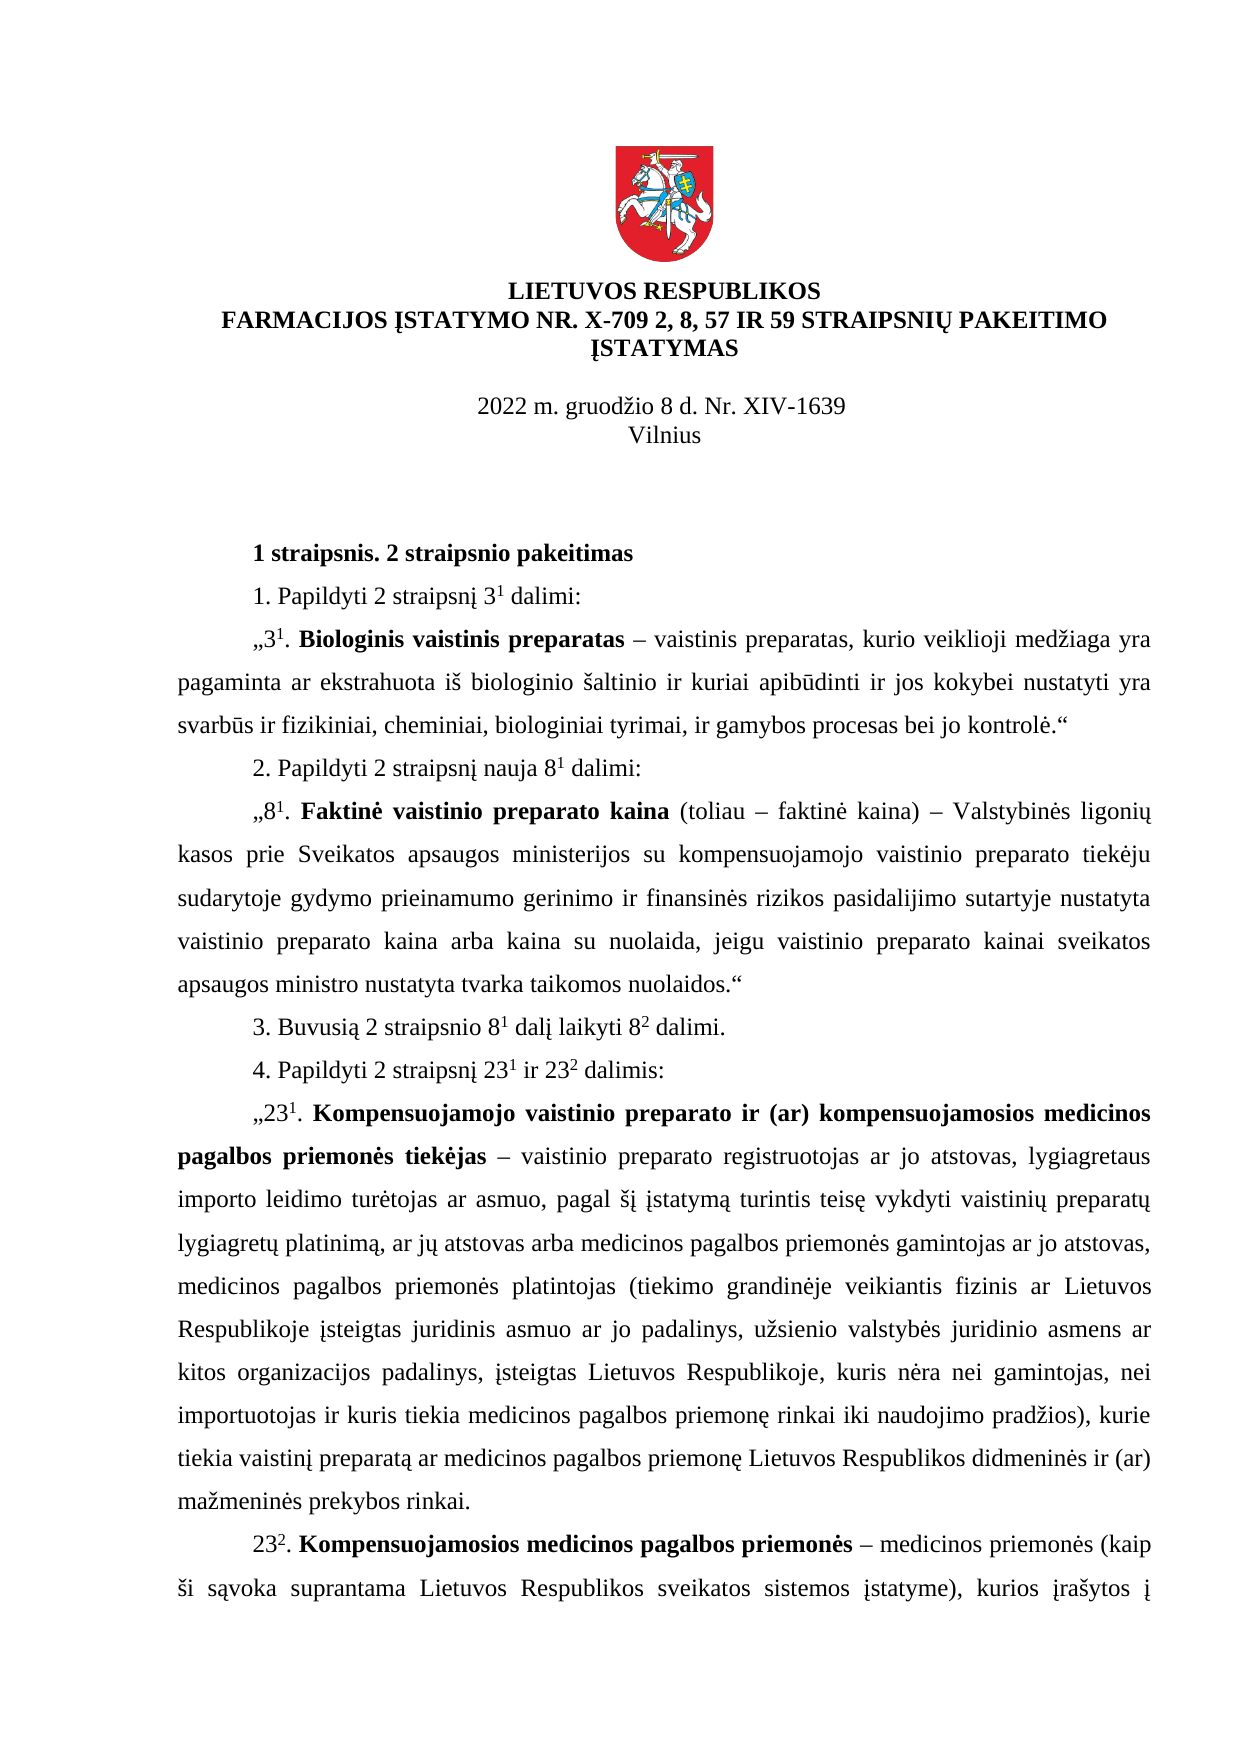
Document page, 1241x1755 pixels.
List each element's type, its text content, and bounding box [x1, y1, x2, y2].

text FARMACIJOS ĮSTATYMO NR. X-709 2, 8, 57 IR 59 STRAIPSNIŲ PAKEITIMO [177, 305, 1152, 333]
text „81. Faktinė vaistinio preparato kaina (toliau – faktinė kaina) – Valstybinės ligonių kasos prie Sveikatos apsaugos ministerijos su kompensuojamojo vaistinio preparato tiekėju sudarytoje gydymo prieinamumo gerinimo ir finansinės rizikos pasidalijimo sutartyje nustatyta vaistinio preparato kaina arba kaina su nuolaida, jeigu vaistinio preparato kainai sveikatos apsaugos ministro nustatyta tvarka taikomos nuolaidos.“ [177, 796, 1152, 998]
text LIETUVOS RESPUBLIKOS [177, 276, 1152, 305]
text 4. Papildyti 2 straipsnį 231 ir 232 dalimis: [177, 1055, 1152, 1084]
text 232. Kompensuojamosios medicinos pagalbos priemonės – medicinos priemonės (kaip ši sąvoka suprantama Lietuvos Respublikos sveikatos sistemos įstatyme), kurios įrašytos į [177, 1529, 1152, 1601]
text 1 straipsnis. 2 straipsnio pakeitimas [177, 538, 1152, 566]
text ĮSTATYMAS [177, 333, 1152, 362]
text 1. Papildyti 2 straipsnį 31 dalimi: [177, 581, 1152, 609]
text 3. Buvusią 2 straipsnio 81 dalį laikyti 82 dalimi. [177, 1012, 1152, 1041]
text „231. Kompensuojamojo vaistinio preparato ir (ar) kompensuojamosios medicinos pagalbos priemonės tiekėjas – vaistinio preparato registruotojas ar jo atstovas, lygiagretaus importo leidimo turėtojas ar asmuo, pagal šį įstatymą turintis teisę vykdyti vaistinių preparatų lygiagretų platinimą, ar jų atstovas arba medicinos pagalbos priemonės gamintojas ar jo atstovas, medicinos pagalbos priemonės platintojas (tiekimo grandinėje veikiantis fizinis ar Lietuvos Respublikoje įsteigtas juridinis asmuo ar jo padalinys, užsienio valstybės juridinio asmens ar kitos organizacijos padalinys, įsteigtas Lietuvos Respublikoje, kuris nėra nei gamintojas, nei importuotojas ir kuris tiekia medicinos pagalbos priemonę rinkai iki naudojimo pradžios), kurie tiekia vaistinį preparatą ar medicinos pagalbos priemonę Lietuvos Respublikos didmeninės ir (ar) mažmeninės prekybos rinkai. [177, 1098, 1152, 1515]
text 2022 m. gruodžio 8 d. Nr. XIV-1639 [177, 391, 1152, 420]
text 2. Papildyti 2 straipsnį nauja 81 dalimi: [177, 753, 1152, 782]
text Vilnius [177, 420, 1152, 448]
text „31. Biologinis vaistinis preparatas – vaistinis preparatas, kurio veiklioji medžiaga yra pagaminta ar ekstrahuota iš biologinio šaltinio ir kuriai apibūdinti ir jos kokybei nustatyti yra svarbūs ir fizikiniai, cheminiai, biologiniai tyrimai, ir gamybos procesas bei jo kontrolė.“ [177, 624, 1152, 739]
